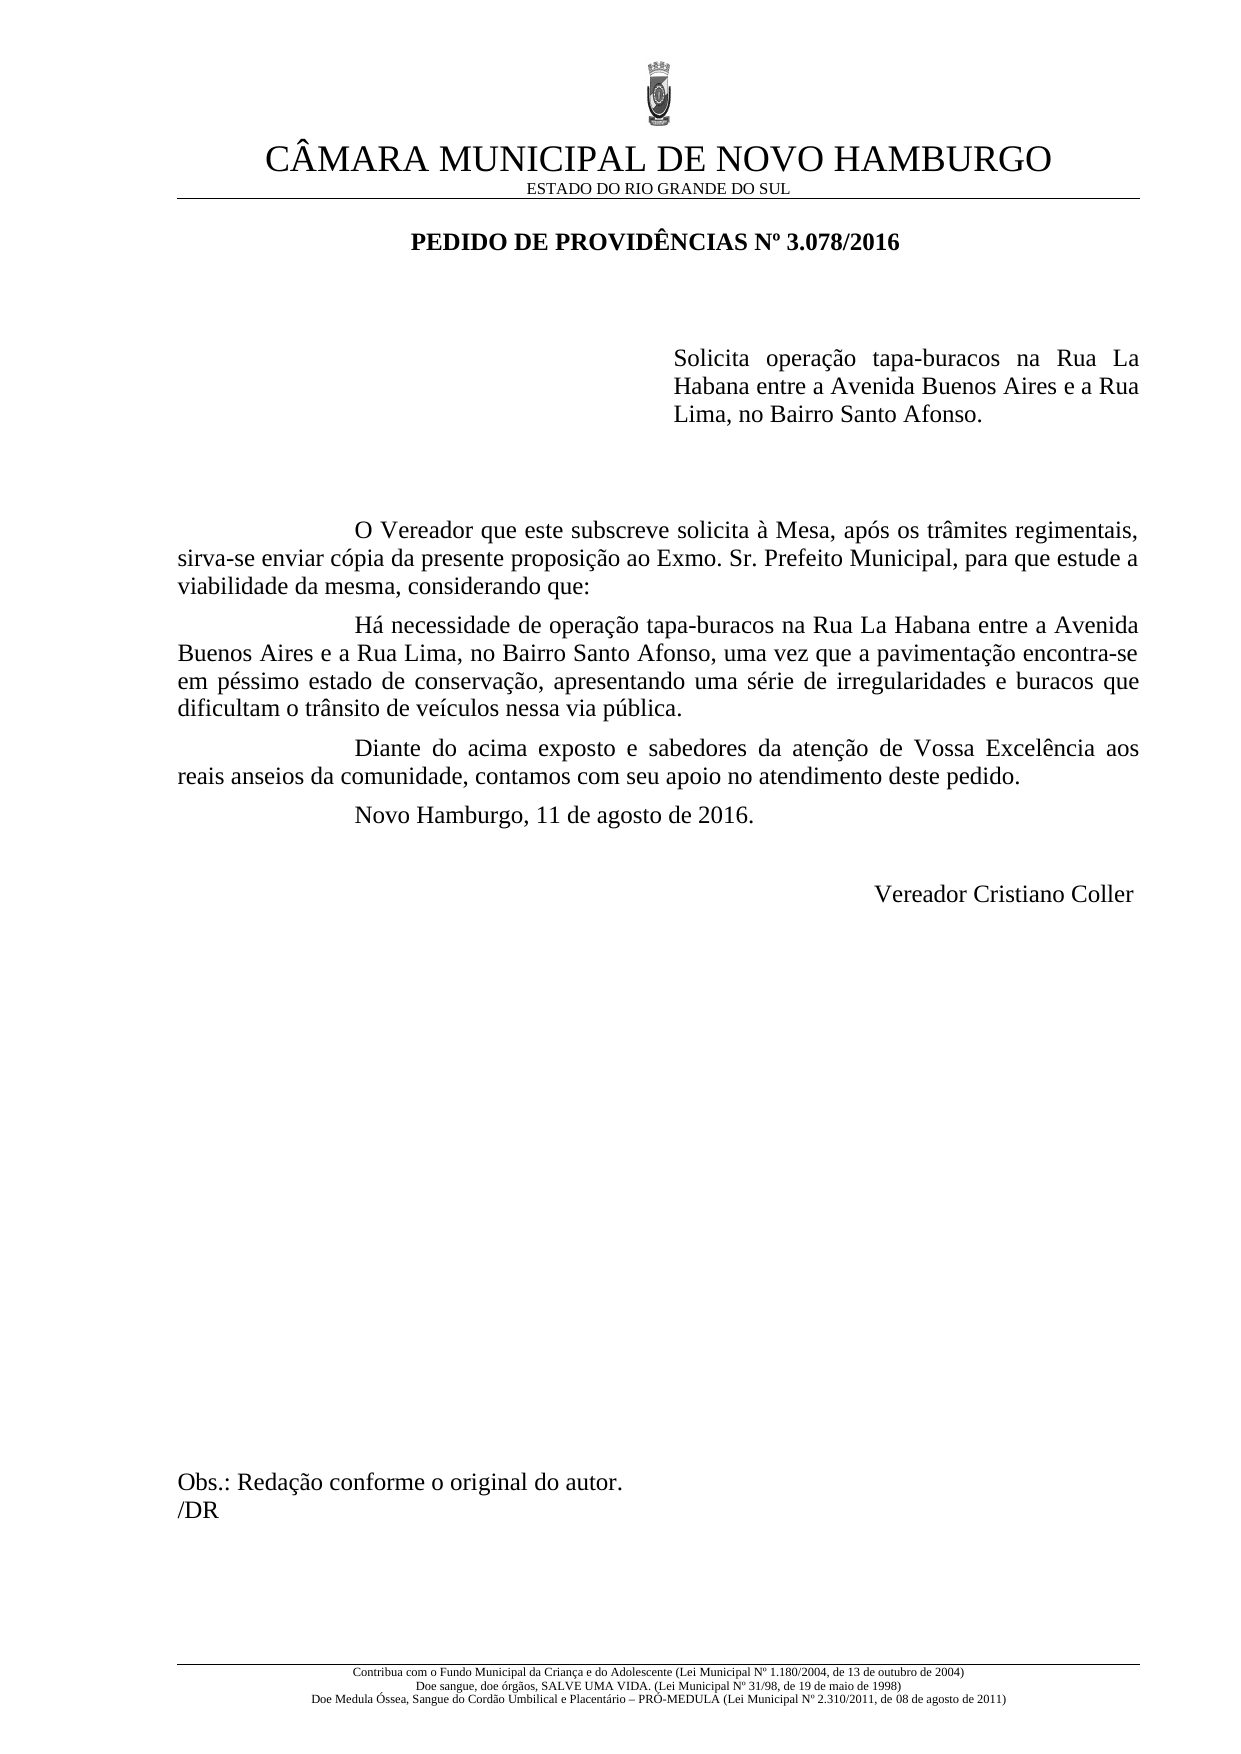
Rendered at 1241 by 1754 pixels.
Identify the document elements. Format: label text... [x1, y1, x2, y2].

title PEDIDO DE PROVIDÊNCIAS Nº 3.078/2016 [177, 228, 1140, 256]
text Vereador Cristiano Coller [177, 881, 1140, 908]
text Solicita operação tapa-buracos na Rua La Habana entre a Avenida Buenos Aires e a Rua Lima, no Bairro Santo Afonso. [673, 344, 1140, 428]
text Obs.: Redação conforme o original do autor. [177, 1468, 1140, 1496]
text Há necessidade de operação tapa-buracos na Rua La Habana entre a Avenida Buenos Aires e a Rua Lima, no Bairro Santo Afonso, uma vez que a pavimentação encontra-se em péssimo estado de conservação, apresentando uma série de irregularidades e buracos que dificultam o trânsito de veículos nessa via pública. [177, 611, 1140, 722]
text Novo Hamburgo, 11 de agosto de 2016. [177, 801, 1140, 829]
text Diante do acima exposto e sabedores da atenção de Vossa Excelência aos reais anseios da comunidade, contamos com seu apoio no atendimento deste pedido. [177, 734, 1140, 789]
text O Vereador que este subscreve solicita à Mesa, após os trâmites regimentais, sirva-se enviar cópia da presente proposição ao Exmo. Sr. Prefeito Municipal, para que estude a viabilidade da mesma, considerando que: [177, 516, 1140, 599]
text /DR [177, 1496, 1140, 1524]
